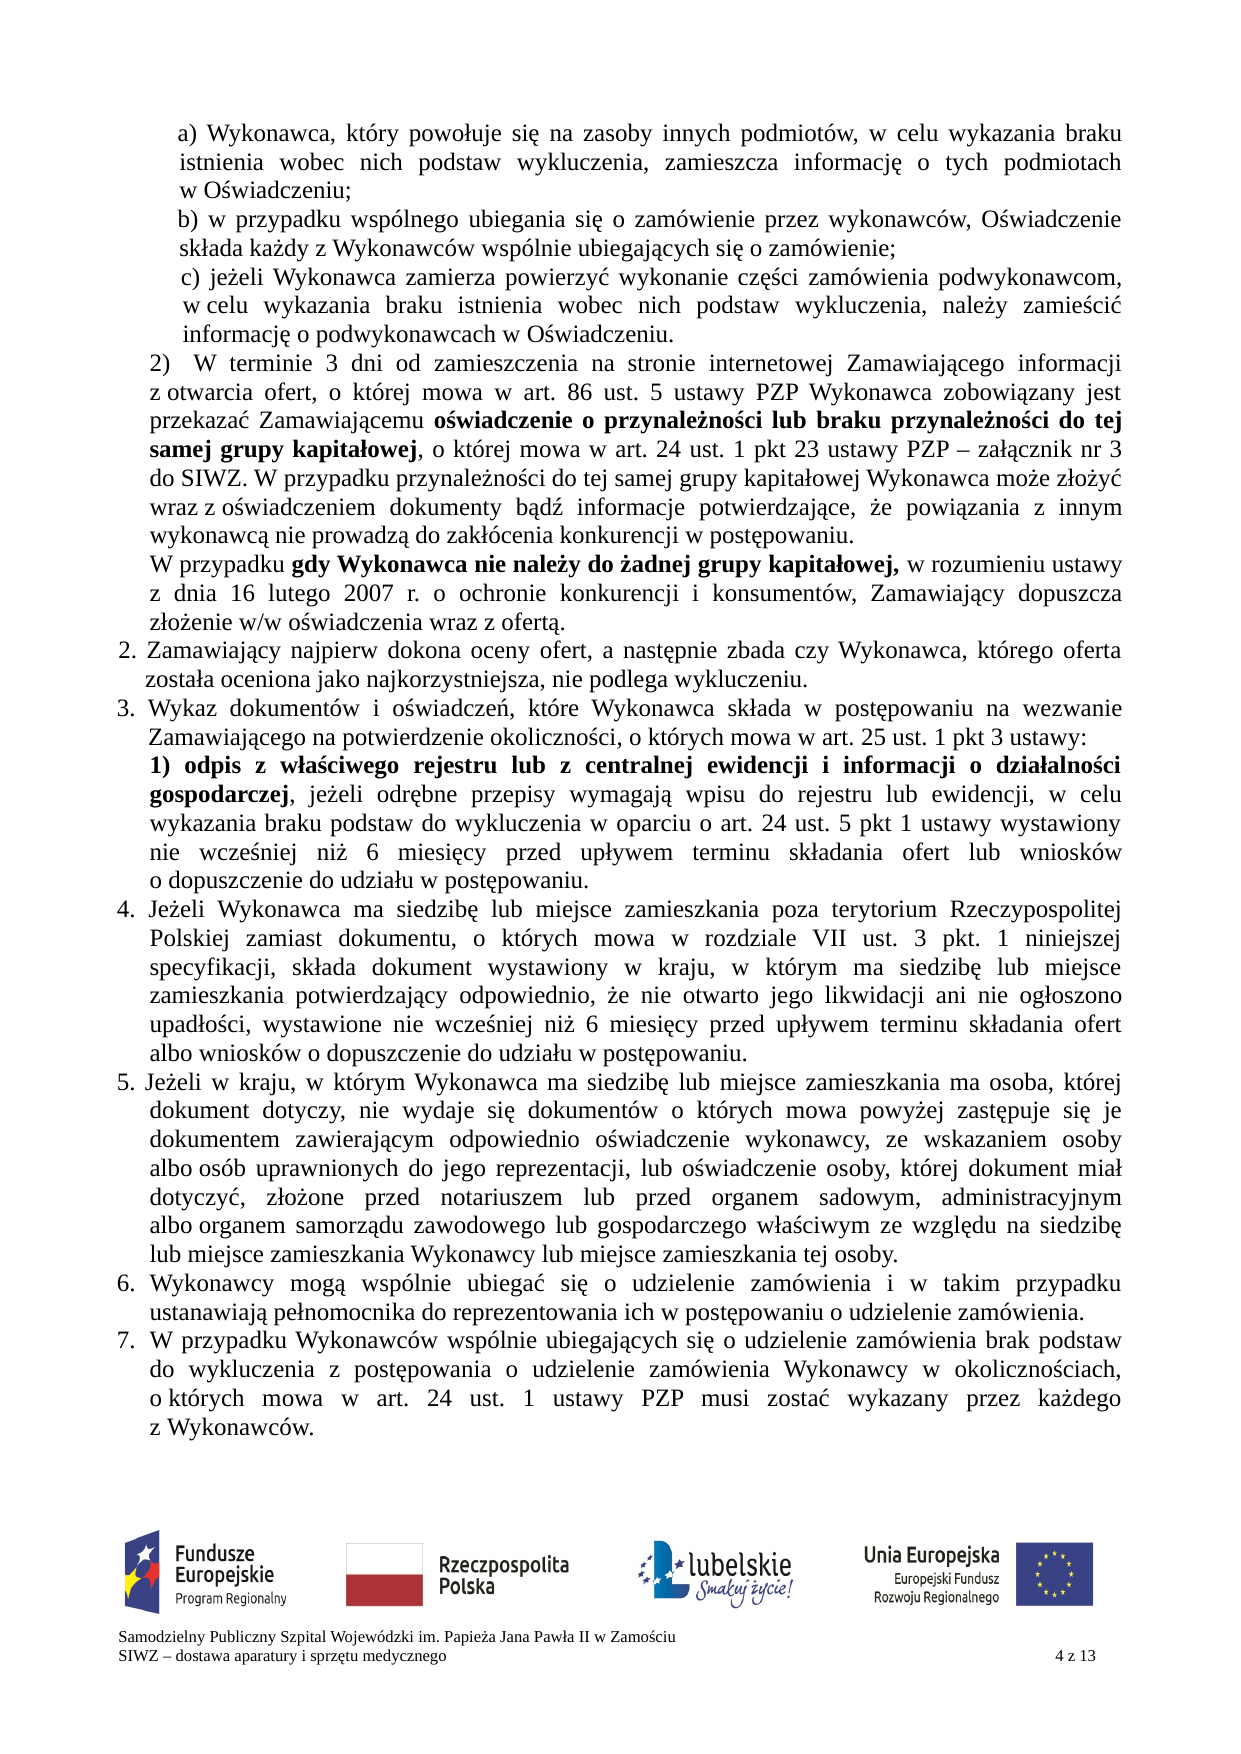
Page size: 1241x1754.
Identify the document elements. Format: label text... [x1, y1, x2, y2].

text 5. Jeżeli w kraju, w którym Wykonawca ma siedzibę lub miejsce zamieszkania ma osoba, której dokument dotyczy, nie wydaje się dokumentów o których mowa powyżej zastępuje się je dokumentem zawierającym odpowiednio oświadczenie wykonawcy, ze wskazaniem osoby albo osób uprawnionych do jego reprezentacji, lub oświadczenie osoby, której dokument miał dotyczyć, złożone przed notariuszem lub przed organem sadowym, administracyjnym albo organem samorządu zawodowego lub gospodarczego właściwym ze względu na siedzibę lub miejsce zamieszkania Wykonawcy lub miejsce zamieszkania tej osoby. [117, 1067, 1123, 1268]
list Wykonawcy mogą wspólnie ubiegać się o udzielenie zamówienia i w takim przypadku ustanawiają pełnomocnika do reprezentowania ich w postępowaniu o udzielenie zamówienia. [117, 1268, 1123, 1326]
text 4. Jeżeli Wykonawca ma siedzibę lub miejsce zamieszkania poza terytorium Rzeczypospolitej Polskiej zamiast dokumentu, o których mowa w rozdziale VII ust. 3 pkt. 1 niniejszej specyfikacji, składa dokument wystawiony w kraju, w którym ma siedzibę lub miejsce zamieszkania potwierdzający odpowiednio, że nie otwarto jego likwidacji ani nie ogłoszono upadłości, wystawione nie wcześniej niż 6 miesięcy przed upływem terminu składania ofert albo wniosków o dopuszczenie do udziału w postępowaniu. [117, 894, 1123, 1067]
list W przypadku Wykonawców wspólnie ubiegających się o udzielenie zamówienia brak podstaw do wykluczenia z postępowania o udzielenie zamówienia Wykonawcy w okolicznościach, o których mowa w art. 24 ust. 1 ustawy PZP musi zostać wykazany przez każdego z Wykonawców. [117, 1326, 1123, 1441]
text 3. Wykaz dokumentów i oświadczeń, które Wykonawca składa w postępowaniu na wezwanie Zamawiającego na potwierdzenie okoliczności, o których mowa w art. 25 ust. 1 pkt 3 ustawy: [117, 693, 1123, 751]
text W przypadku gdy Wykonawca nie należy do żadnej grupy kapitałowej, w rozumieniu ustawy z dnia 16 lutego 2007 r. o ochronie konkurencji i konsumentów, Zamawiający dopuszcza złożenie w/w oświadczenia wraz z ofertą. [149, 549, 1123, 636]
text c) jeżeli Wykonawca zamierza powierzyć wykonanie części zamówienia podwykonawcom, w celu wykazania braku istnienia wobec nich podstaw wykluczenia, należy zamieścić informację o podwykonawcach w Oświadczeniu. [181, 262, 1123, 348]
text b) w przypadku wspólnego ubiegania się o zamówienie przez wykonawców, Oświadczenie składa każdy z Wykonawców wspólnie ubiegających się o zamówienie; [177, 204, 1123, 262]
text a) Wykonawca, który powołuje się na zasoby innych podmiotów, w celu wykazania braku istnienia wobec nich podstaw wykluczenia, zamieszcza informację o tych podmiotach w Oświadczeniu; [177, 118, 1123, 204]
list W terminie 3 dni od zamieszczenia na stronie internetowej Zamawiającego informacji z otwarcia ofert, o której mowa w art. 86 ust. 5 ustawy PZP Wykonawca zobowiązany jest przekazać Zamawiającemu oświadczenie o przynależności lub braku przynależności do tej samej grupy kapitałowej, o której mowa w art. 24 ust. 1 pkt 23 ustawy PZP – załącznik nr 3 do SIWZ. W przypadku przynależności do tej samej grupy kapitałowej Wykonawca może złożyć wraz z oświadczeniem dokumenty bądź informacje potwierdzające, że powiązania z innym wykonawcą nie prowadzą do zakłócenia konkurencji w postępowaniu. [149, 348, 1123, 549]
list 1) odpis z właściwego rejestru lub z centralnej ewidencji i informacji o działalności gospodarczej, jeżeli odrębne przepisy wymagają wpisu do rejestru lub ewidencji, w celu wykazania braku podstaw do wykluczenia w oparciu o art. 24 ust. 5 pkt 1 ustawy wystawiony nie wcześniej niż 6 miesięcy przed upływem terminu składania ofert lub wniosków o dopuszczenie do udziału w postępowaniu. [149, 751, 1123, 894]
text 2. Zamawiający najpierw dokona oceny ofert, a następnie zbada czy Wykonawca, którego oferta została oceniona jako najkorzystniejsza, nie podlega wykluczeniu. [118, 636, 1123, 693]
